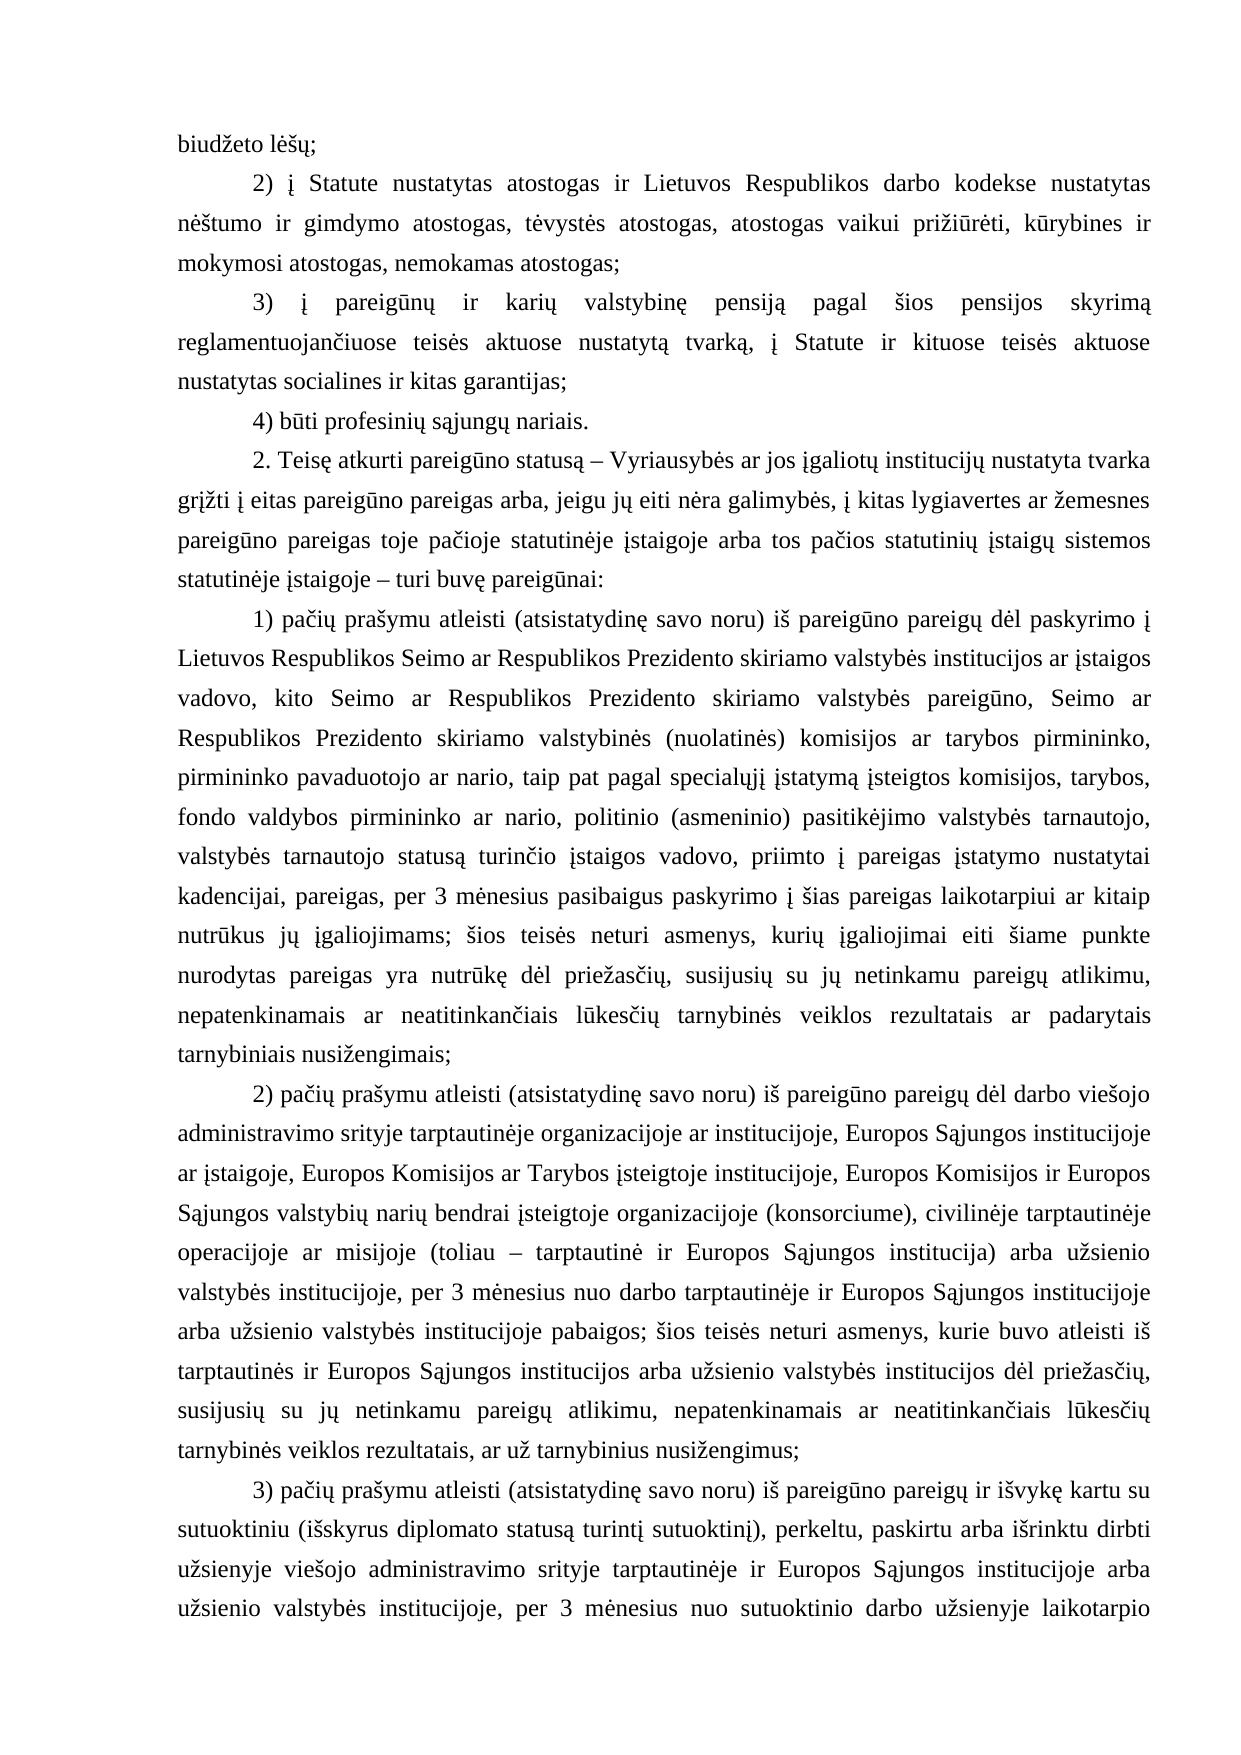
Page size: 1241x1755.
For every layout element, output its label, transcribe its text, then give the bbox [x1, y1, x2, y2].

text 1) pačių prašymu atleisti (atsistatydinę savo noru) iš pareigūno pareigų dėl paskyrimo į Lietuvos Respublikos Seimo ar Respublikos Prezidento skiriamo valstybės institucijos ar įstaigos vadovo, kito Seimo ar Respublikos Prezidento skiriamo valstybės pareigūno, Seimo ar Respublikos Prezidento skiriamo valstybinės (nuolatinės) komisijos ar tarybos pirmininko, pirmininko pavaduotojo ar nario, taip pat pagal specialųjį įstatymą įsteigtos komisijos, tarybos, fondo valdybos pirmininko ar nario, politinio (asmeninio) pasitikėjimo valstybės tarnautojo, valstybės tarnautojo statusą turinčio įstaigos vadovo, priimto į pareigas įstatymo nustatytai kadencijai, pareigas, per 3 mėnesius pasibaigus paskyrimo į šias pareigas laikotarpiui ar kitaip nutrūkus jų įgaliojimams; šios teisės neturi asmenys, kurių įgaliojimai eiti šiame punkte nurodytas pareigas yra nutrūkę dėl priežasčių, susijusių su jų netinkamu pareigų atlikimu, nepatenkinamais ar neatitinkančiais lūkesčių tarnybinės veiklos rezultatais ar padarytais tarnybiniais nusižengimais; [177, 593, 1152, 1068]
text 2. Teisę atkurti pareigūno statusą – Vyriausybės ar jos įgaliotų institucijų nustatyta tvarka grįžti į eitas pareigūno pareigas arba, jeigu jų eiti nėra galimybės, į kitas lygiavertes ar žemesnes pareigūno pareigas toje pačioje statutinėje įstaigoje arba tos pačios statutinių įstaigų sistemos statutinėje įstaigoje – turi buvę pareigūnai: [177, 435, 1152, 593]
text 4) būti profesinių sąjungų nariais. [177, 395, 1152, 435]
text 3) pačių prašymu atleisti (atsistatydinę savo noru) iš pareigūno pareigų ir išvykę kartu su sutuoktiniu (išskyrus diplomato statusą turintį sutuoktinį), perkeltu, paskirtu arba išrinktu dirbti užsienyje viešojo administravimo srityje tarptautinėje ir Europos Sąjungos institucijoje arba užsienio valstybės institucijoje, per 3 mėnesius nuo sutuoktinio darbo užsienyje laikotarpio [177, 1464, 1152, 1622]
text 2) į Statute nustatytas atostogas ir Lietuvos Respublikos darbo kodekse nustatytas nėštumo ir gimdymo atostogas, tėvystės atostogas, atostogas vaikui prižiūrėti, kūrybines ir mokymosi atostogas, nemokamas atostogas; [177, 158, 1152, 276]
text 3) į pareigūnų ir karių valstybinę pensiją pagal šios pensijos skyrimą reglamentuojančiuose teisės aktuose nustatytą tvarką, į Statute ir kituose teisės aktuose nustatytas socialines ir kitas garantijas; [177, 276, 1152, 395]
text 2) pačių prašymu atleisti (atsistatydinę savo noru) iš pareigūno pareigų dėl darbo viešojo administravimo srityje tarptautinėje organizacijoje ar institucijoje, Europos Sąjungos institucijoje ar įstaigoje, Europos Komisijos ar Tarybos įsteigtoje institucijoje, Europos Komisijos ir Europos Sąjungos valstybių narių bendrai įsteigtoje organizacijoje (konsorciume), civilinėje tarptautinėje operacijoje ar misijoje (toliau – tarptautinė ir Europos Sąjungos institucija) arba užsienio valstybės institucijoje, per 3 mėnesius nuo darbo tarptautinėje ir Europos Sąjungos institucijoje arba užsienio valstybės institucijoje pabaigos; šios teisės neturi asmenys, kurie buvo atleisti iš tarptautinės ir Europos Sąjungos institucijos arba užsienio valstybės institucijos dėl priežasčių, susijusių su jų netinkamu pareigų atlikimu, nepatenkinamais ar neatitinkančiais lūkesčių tarnybinės veiklos rezultatais, ar už tarnybinius nusižengimus; [177, 1068, 1152, 1464]
text biudžeto lėšų; [177, 118, 1152, 158]
